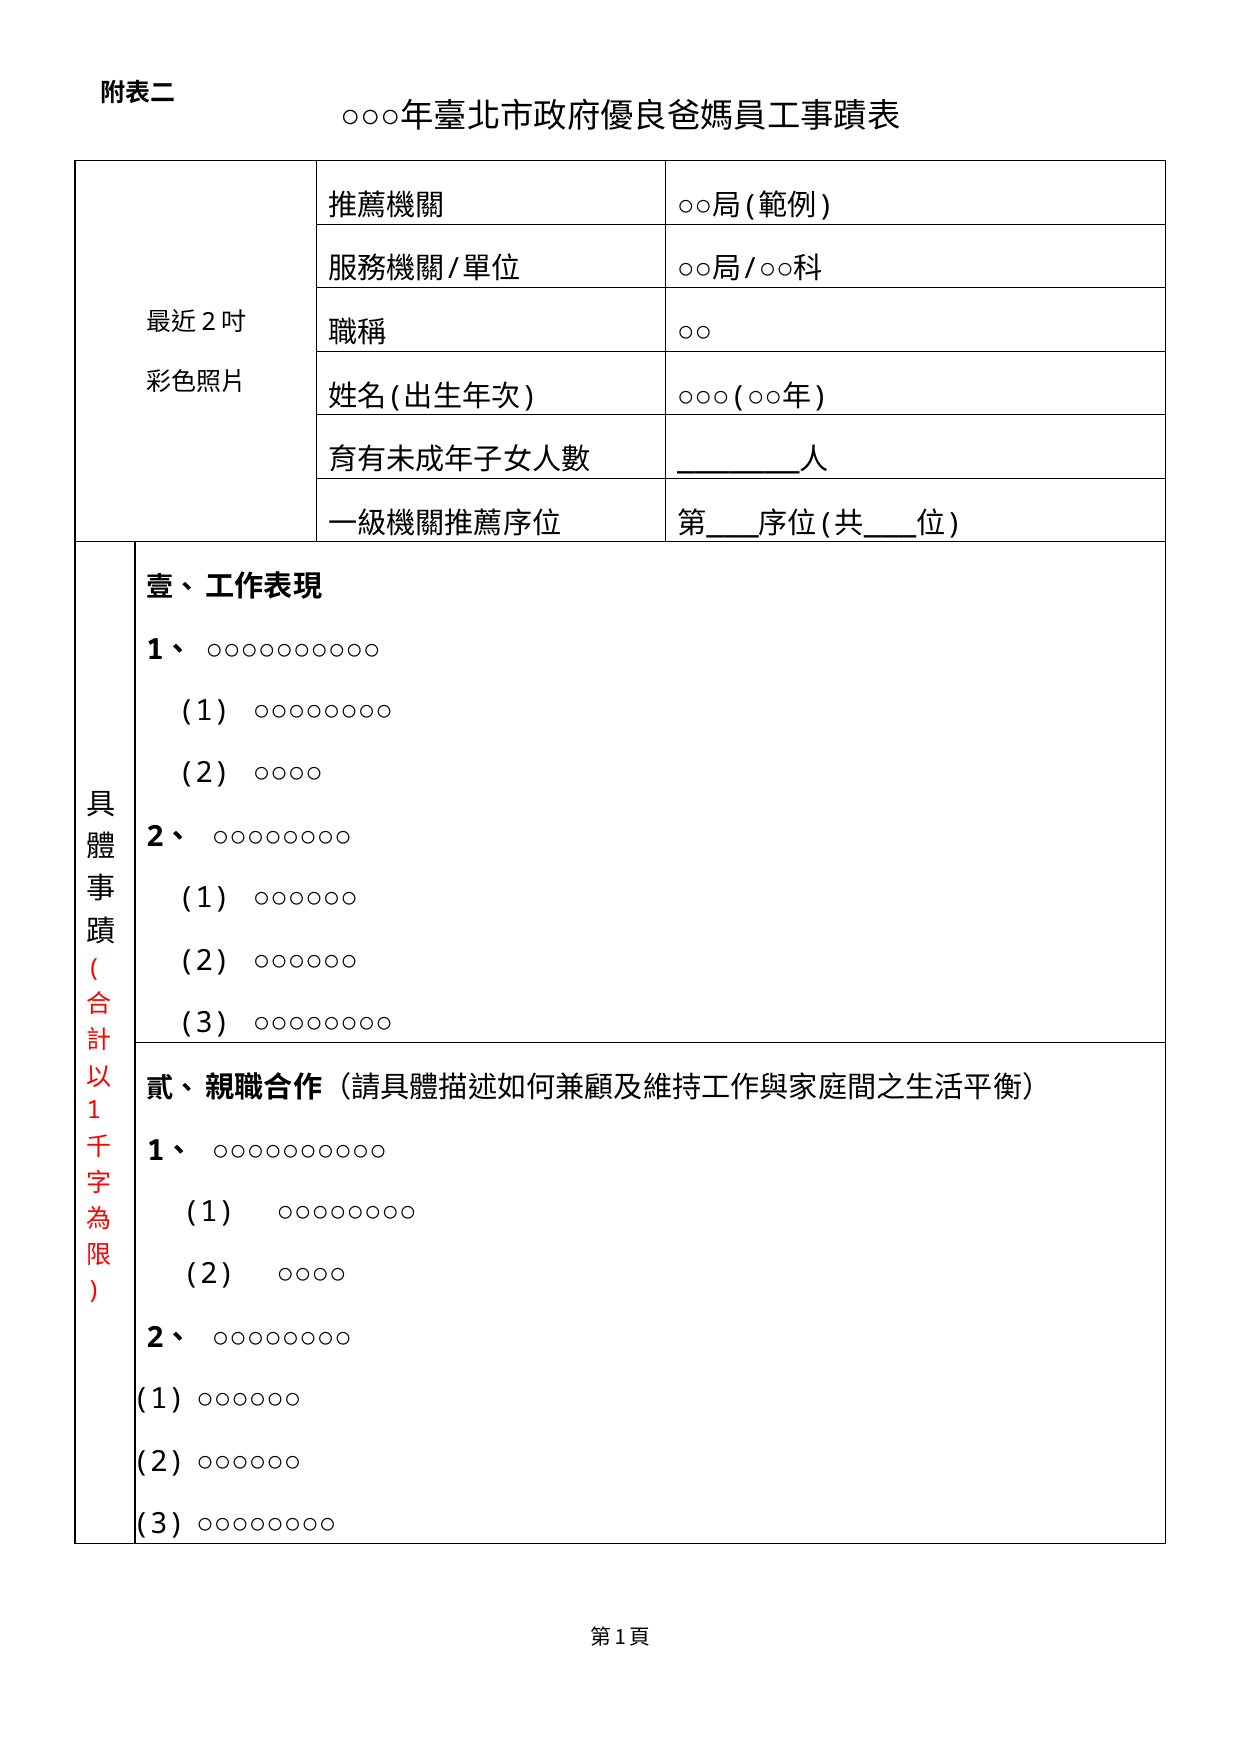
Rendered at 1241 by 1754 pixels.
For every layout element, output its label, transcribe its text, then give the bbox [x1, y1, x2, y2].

table_cell 姓名(出生年次) [317, 352, 665, 414]
table_cell 第___序位(共___位) [666, 479, 1165, 541]
table_cell 服務機關/單位 [317, 225, 665, 287]
table_cell 一級機關推薦序位 [317, 479, 665, 541]
table_header ○○局(範例) [666, 161, 1165, 223]
table_cell ○○ [666, 288, 1165, 351]
table_cell ○○局/○○科 [666, 225, 1165, 287]
table_header 推薦機關 [317, 161, 665, 223]
table_cell 育有未成年子女人數 [317, 415, 665, 478]
table_header 最近2吋 彩色照片 [85, 65, 213, 118]
table_cell 工作表現 ○○○○○○○○○○ ○○○○○○○○ ○○○○ ○○○○○○○○ ○○○○○○ ○○○○○○ ○○○○○○○○ [136, 542, 1165, 1042]
table_header 最近2吋 彩色照片 [76, 161, 316, 541]
table_cell 親職合作（請具體描述如何兼顧及維持工作與家庭間之生活平衡） ○○○○○○○○○○ ○○○○○○○○ ○○○○ ○○○○○○○○ ○○○○○○ ○○○○○○ ○○○○○○○○ [136, 1043, 1165, 1543]
table_cell 職稱 [317, 288, 665, 351]
table_cell 具體事蹟 (合計以 1千字為限) [76, 542, 134, 1543]
table_cell ○○○(○○年) [666, 352, 1165, 414]
table_cell _______人 [666, 415, 1165, 478]
